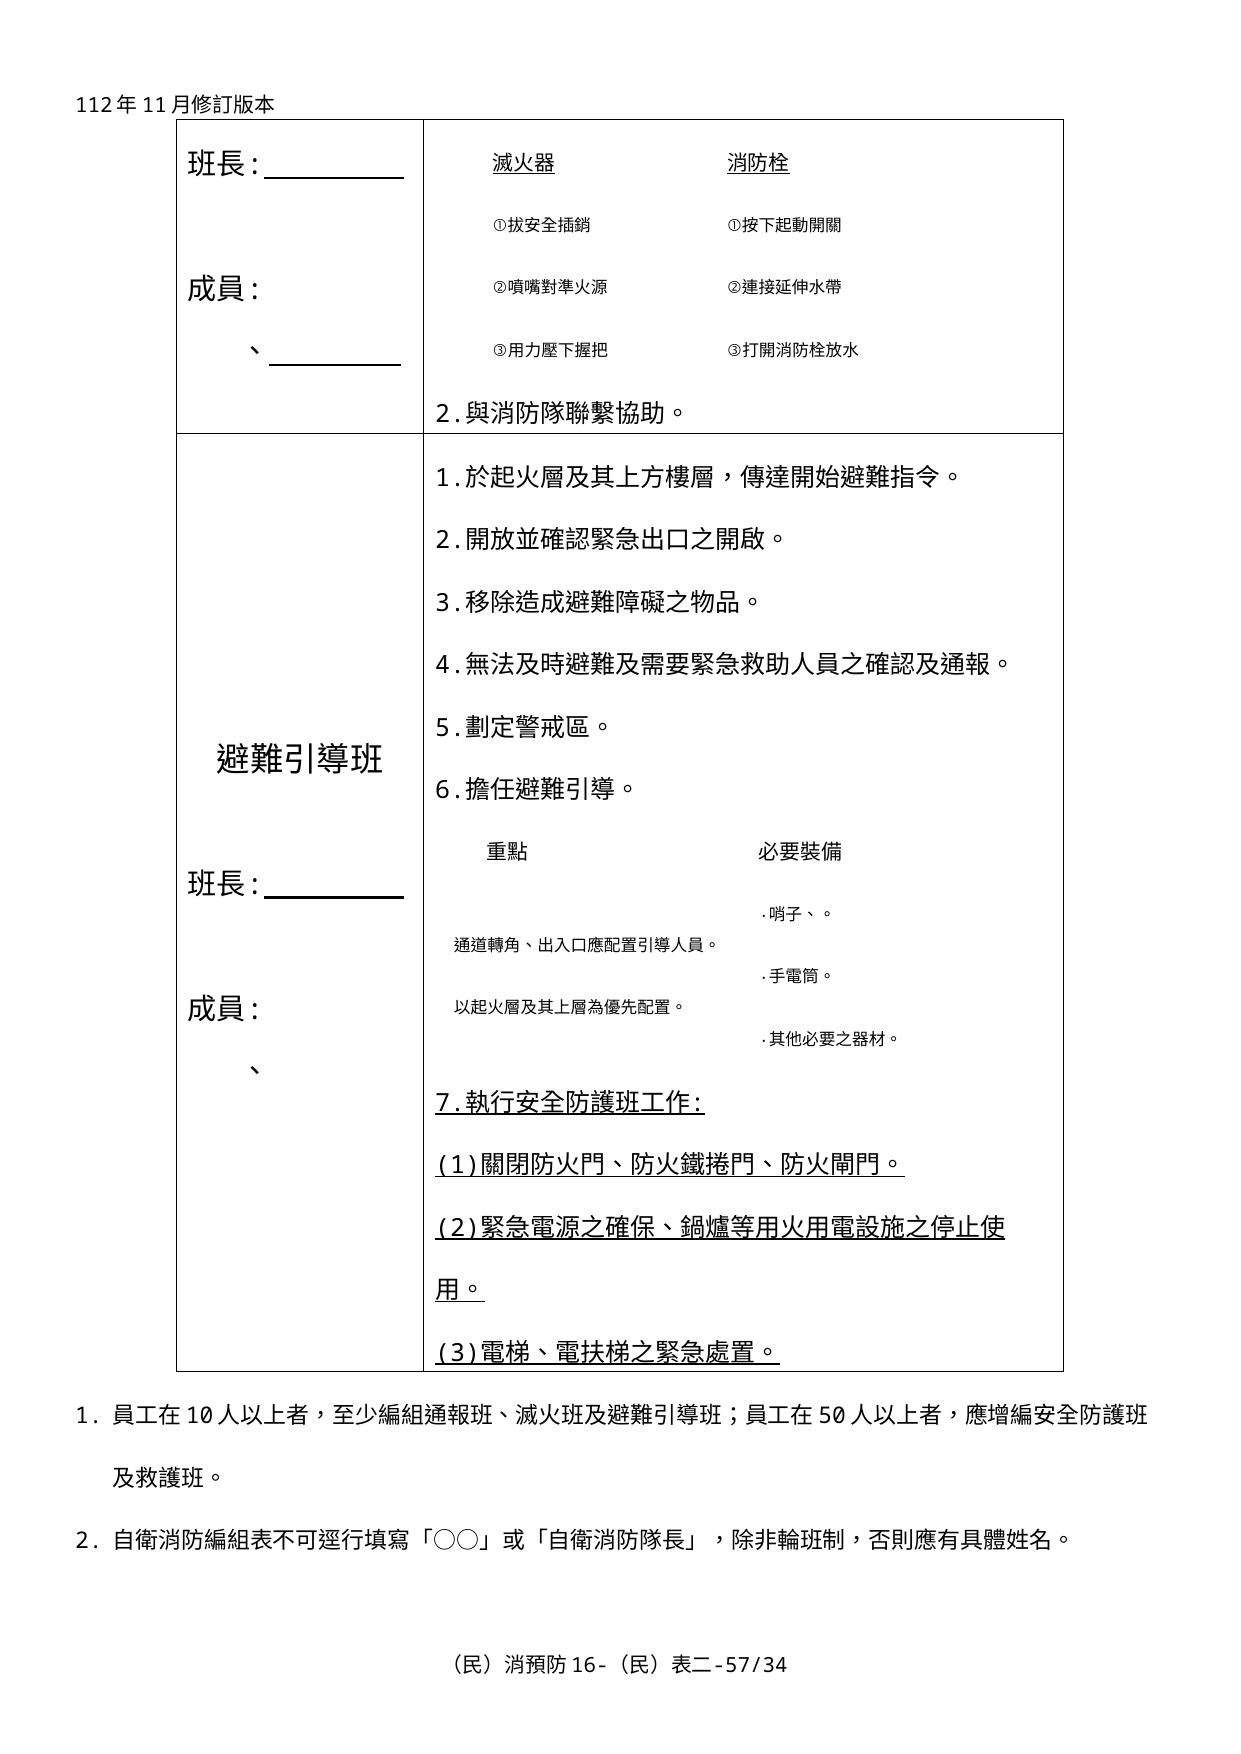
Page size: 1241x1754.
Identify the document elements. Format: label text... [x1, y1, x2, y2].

table_header 滅火器 [481, 120, 716, 182]
table_cell 按下起動開關 連接延伸水帶 打開消防栓放水 [716, 183, 901, 370]
table_cell ‧哨子、。 ‧手電筒。 ‧其他必要之器材。 [747, 871, 1053, 1058]
table_cell 避難引導班 班長: 成員: 、 [177, 434, 423, 1371]
table_header 消防栓 [716, 120, 901, 182]
table_cell 1.於起火層及其上方樓層，傳達開始避難指令。 2.開放並確認緊急出口之開啟。 3.移除造成避難障礙之物品。 4.無法及時避難及需要緊急救助人員之確認及通報。 5.劃定警戒區。 6.擔任避難引導。 7.執行安全防護班工作: (1)關閉防火門、防火鐵捲門、防火閘門。 (2)緊急電源之確保、鍋爐等用火用電設施之停止使用。 (3)電梯、電扶梯之緊急處置。 [424, 434, 1063, 1371]
table_cell 2.與消防隊聯繫協助。 [424, 120, 1063, 432]
table_cell 通道轉角、出入口應配置引導人員。 以起火層及其上層為優先配置。 [443, 871, 747, 1058]
table_header 重點 [443, 809, 747, 871]
list 自衛消防編組表不可逕行填寫「○○」或「自衛消防隊長」，除非輪班制，否則應有具體姓名。 [75, 1497, 1165, 1559]
table_cell 拔安全插銷 噴嘴對準火源 用力壓下握把 [481, 183, 716, 370]
list 員工在10人以上者，至少編組通報班、滅火班及避難引導班；員工在50人以上者，應增編安全防護班及救護班。 [75, 1372, 1165, 1497]
table_cell 班長: 成員: 、 [177, 120, 423, 432]
table_header 必要裝備 [747, 809, 1053, 871]
